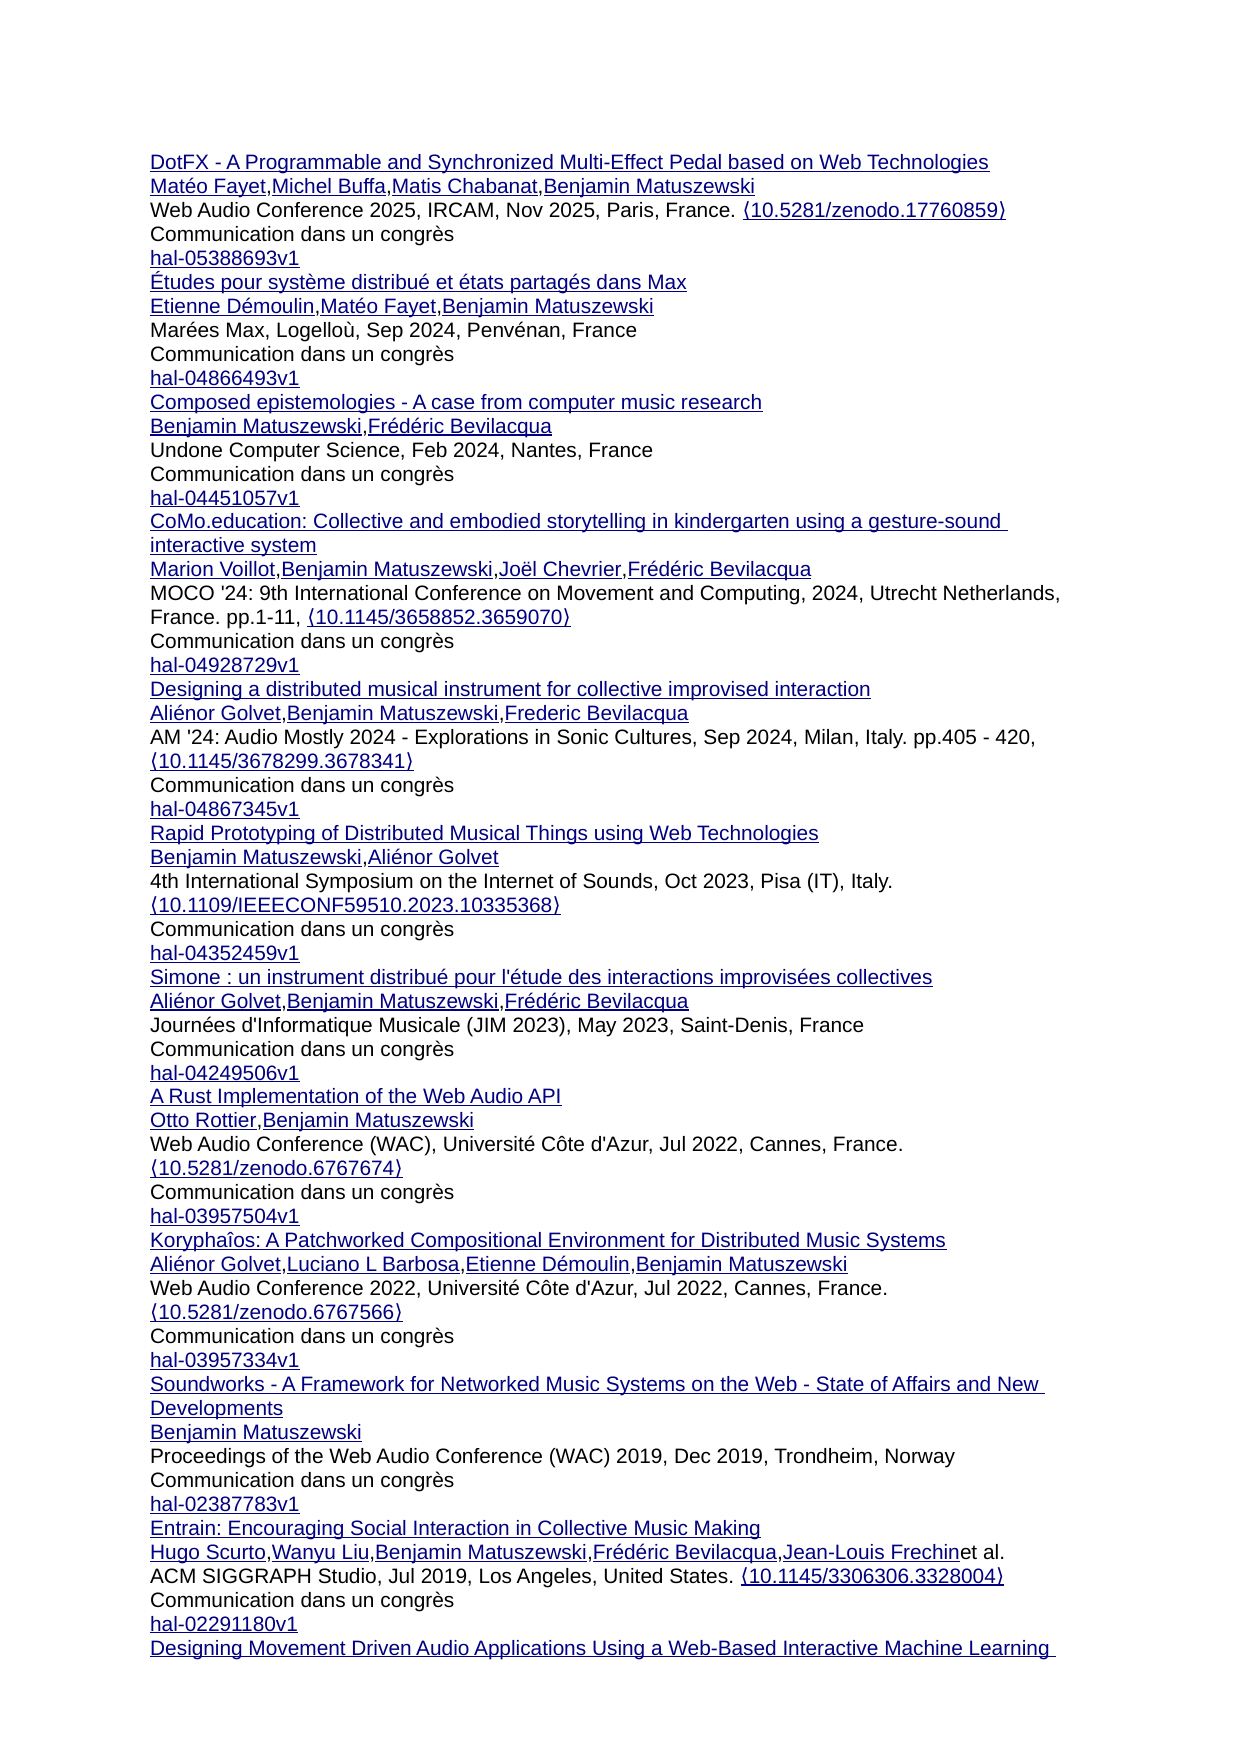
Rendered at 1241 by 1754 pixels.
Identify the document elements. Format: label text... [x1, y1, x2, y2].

table_cell Entrain: Encouraging Social Interaction in Collective Music Making Hugo Scurto,Wanyu Liu,Benjamin Matuszewski,Frédéric Bevilacqua,Jean-Louis Frechinet al. ACM SIGGRAPH Studio, Jul 2019, Los Angeles, United States. ⟨10.1145/3306306.3328004⟩ Communication dans un congrès hal-02291180v1 [150, 1516, 1090, 1635]
table_cell CoMo.education: Collective and embodied storytelling in kindergarten using a gesture-sound interactive system Marion Voillot,Benjamin Matuszewski,Joël Chevrier,Frédéric Bevilacqua MOCO '24: 9th International Conference on Movement and Computing, 2024, Utrecht Netherlands, France. pp.1-11, ⟨10.1145/3658852.3659070⟩ Communication dans un congrès hal-04928729v1 [150, 509, 1090, 677]
table_cell Simone : un instrument distribué pour l'étude des interactions improvisées collectives Aliénor Golvet,Benjamin Matuszewski,Frédéric Bevilacqua Journées d'Informatique Musicale (JIM 2023), May 2023, Saint-Denis, France Communication dans un congrès hal-04249506v1 [150, 965, 1090, 1084]
table_cell Composed epistemologies - A case from computer music research Benjamin Matuszewski,Frédéric Bevilacqua Undone Computer Science, Feb 2024, Nantes, France Communication dans un congrès hal-04451057v1 [150, 390, 1090, 509]
table_header DotFX - A Programmable and Synchronized Multi-Effect Pedal based on Web Technologies Matéo Fayet,Michel Buffa,Matis Chabanat,Benjamin Matuszewski Web Audio Conference 2025, IRCAM, Nov 2025, Paris, France. ⟨10.5281/zenodo.17760859⟩ Communication dans un congrès hal-05388693v1 [150, 150, 1090, 270]
table_cell Rapid Prototyping of Distributed Musical Things using Web Technologies Benjamin Matuszewski,Aliénor Golvet 4th International Symposium on the Internet of Sounds, Oct 2023, Pisa (IT), Italy. ⟨10.1109/IEEECONF59510.2023.10335368⟩ Communication dans un congrès hal-04352459v1 [150, 821, 1090, 964]
table_cell Designing a distributed musical instrument for collective improvised interaction Aliénor Golvet,Benjamin Matuszewski,Frederic Bevilacqua AM '24: Audio Mostly 2024 - Explorations in Sonic Cultures, Sep 2024, Milan, Italy. pp.405 - 420, ⟨10.1145/3678299.3678341⟩ Communication dans un congrès hal-04867345v1 [150, 677, 1090, 821]
table_cell Études pour système distribué et états partagés dans Max Etienne Démoulin,Matéo Fayet,Benjamin Matuszewski Marées Max, Logelloù, Sep 2024, Penvénan, France Communication dans un congrès hal-04866493v1 [150, 270, 1090, 389]
table_cell Soundworks - A Framework for Networked Music Systems on the Web - State of Affairs and New Developments Benjamin Matuszewski Proceedings of the Web Audio Conference (WAC) 2019, Dec 2019, Trondheim, Norway Communication dans un congrès hal-02387783v1 [150, 1372, 1090, 1516]
table_cell Designing Movement Driven Audio Applications Using a Web-Based Interactive Machine Learning [150, 1635, 1090, 1659]
table_cell Koryphaîos: A Patchworked Compositional Environment for Distributed Music Systems Aliénor Golvet,Luciano L Barbosa,Etienne Démoulin,Benjamin Matuszewski Web Audio Conference 2022, Université Côte d'Azur, Jul 2022, Cannes, France. ⟨10.5281/zenodo.6767566⟩ Communication dans un congrès hal-03957334v1 [150, 1228, 1090, 1372]
table_cell A Rust Implementation of the Web Audio API Otto Rottier,Benjamin Matuszewski Web Audio Conference (WAC), Université Côte d'Azur, Jul 2022, Cannes, France. ⟨10.5281/zenodo.6767674⟩ Communication dans un congrès hal-03957504v1 [150, 1084, 1090, 1228]
